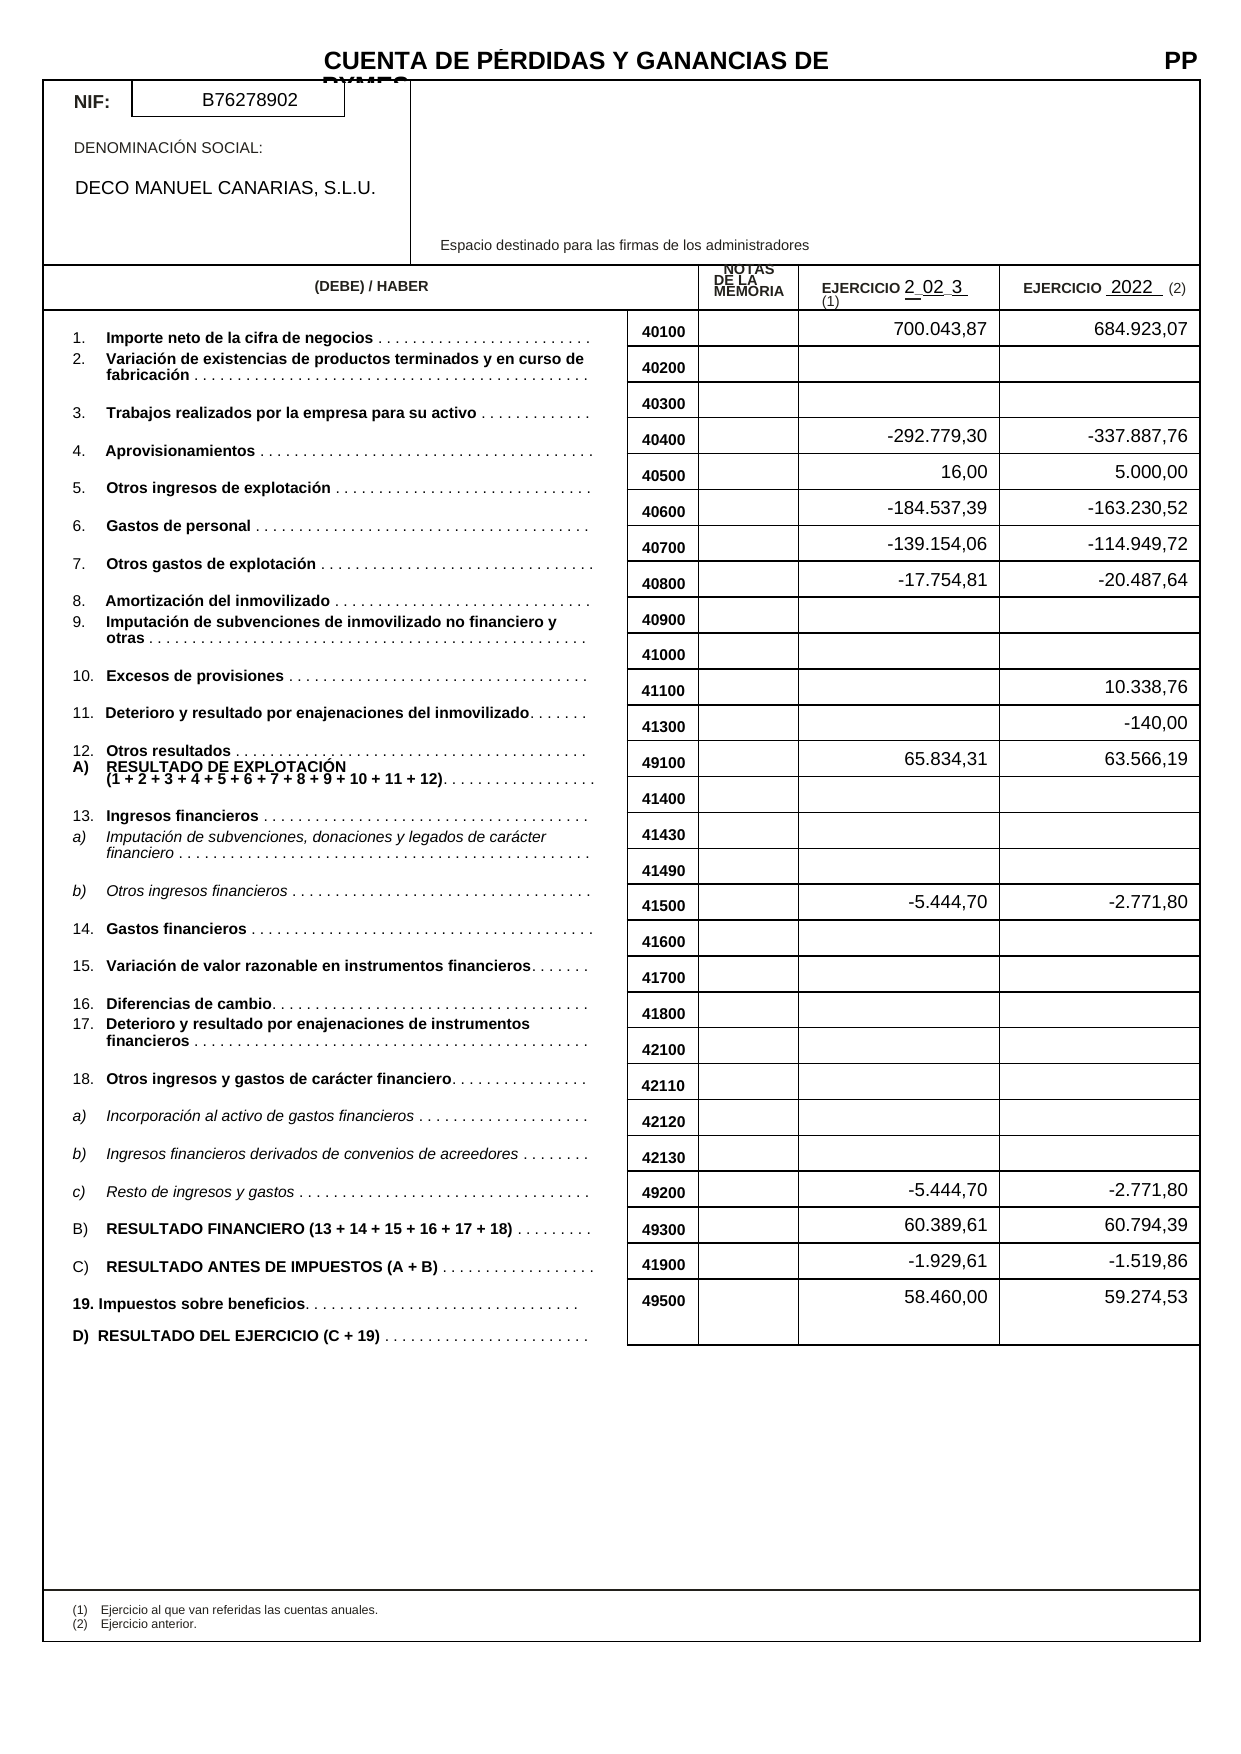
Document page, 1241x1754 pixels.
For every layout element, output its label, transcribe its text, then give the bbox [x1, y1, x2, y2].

table_cell [699, 957, 798, 991]
table_cell [1000, 1064, 1199, 1098]
table_cell -1.519,86 [1000, 1244, 1199, 1278]
table_cell 41700 [628, 957, 698, 991]
table_cell 40200 [628, 347, 698, 381]
table_header NIF: [44, 81, 131, 116]
table_cell 58.460,00 [799, 1280, 999, 1344]
table_cell [799, 813, 999, 847]
table_cell [799, 634, 999, 668]
table_cell [699, 1136, 798, 1170]
table_cell 60.794,39 [1000, 1208, 1199, 1242]
table_cell 42130 [628, 1136, 698, 1170]
table_cell 40800 [628, 562, 698, 596]
table_cell DENOMINACIÓN SOCIAL: DECO MANUEL CANARIAS, S.L.U. [44, 116, 410, 264]
table_cell [699, 490, 798, 524]
table_cell [699, 813, 798, 847]
table_cell [699, 418, 798, 453]
table_cell [699, 634, 798, 668]
table_cell -5.444,70 [799, 885, 999, 919]
table_cell -337.887,76 [1000, 418, 1199, 453]
table_cell [1000, 849, 1199, 883]
table_cell 59.274,53 [1000, 1280, 1199, 1344]
table_cell 40400 [628, 418, 698, 453]
table_cell [799, 1136, 999, 1170]
table_cell [699, 1100, 798, 1134]
table_cell [799, 957, 999, 991]
table_cell [699, 383, 798, 417]
table_cell [1000, 993, 1199, 1027]
table_cell 40900 [628, 598, 698, 632]
table_cell 41600 [628, 921, 698, 955]
table_cell [44, 1344, 1199, 1589]
table_cell 49500 [628, 1280, 698, 1344]
table_cell [799, 347, 999, 381]
table_cell 42120 [628, 1100, 698, 1134]
table_cell [799, 383, 999, 417]
table_cell -2.771,80 [1000, 1172, 1199, 1206]
table_cell 41430 [628, 813, 698, 847]
table_cell 41500 [628, 885, 698, 919]
table_cell 40500 [628, 454, 698, 488]
table_cell [699, 526, 798, 560]
table_cell [699, 1172, 798, 1206]
table_cell 684.923,07 [1000, 311, 1199, 345]
table_cell 700.043,87 [799, 311, 999, 345]
table_cell 60.389,61 [799, 1208, 999, 1242]
table_cell -184.537,39 [799, 490, 999, 524]
table_cell EJERCICIO 2022 (2) [1000, 266, 1199, 309]
table_cell [699, 347, 798, 381]
table_header [345, 81, 410, 116]
table_cell [699, 1028, 798, 1063]
table_cell [699, 921, 798, 955]
table_cell -139.154,06 [799, 526, 999, 560]
table_cell 40100 [628, 311, 698, 345]
table_cell [799, 706, 999, 740]
table_cell 63.566,19 [1000, 741, 1199, 776]
table_cell [699, 885, 798, 919]
table_cell [699, 777, 798, 811]
table_cell 41000 [628, 634, 698, 668]
table_cell (DEBE) / HABER [44, 266, 698, 309]
table_cell [1000, 598, 1199, 632]
table_cell [799, 1064, 999, 1098]
table_cell -114.949,72 [1000, 526, 1199, 560]
table_cell [699, 670, 798, 704]
table_cell [1000, 957, 1199, 991]
table_cell Importe neto de la cifra de negocios . . . . . . . . . . . . . . . . . . . . . . . . . Variación de existencias de productos terminados y en curso de fabricación . . . . . . . . . . . . . . . . . . . . . . . . . . . . . . . . . . . . . . . . . . . . . . Trabajos realizados por la empresa para su activo . . . . . . . . . . . . . Aprovisionamientos . . . . . . . . . . . . . . . . . . . . . . . . . . . . . . . . . . . . . . . Otros ingresos de explotación . . . . . . . . . . . . . . . . . . . . . . . . . . . . . . Gastos de personal . . . . . . . . . . . . . . . . . . . . . . . . . . . . . . . . . . . . . . . Otros gastos de explotación . . . . . . . . . . . . . . . . . . . . . . . . . . . . . . . . Amortización del inmovilizado . . . . . . . . . . . . . . . . . . . . . . . . . . . . . . Imputación de subvenciones de inmovilizado no financiero y otras . . . . . . . . . . . . . . . . . . . . . . . . . . . . . . . . . . . . . . . . . . . . . . . . . . . Excesos de provisiones . . . . . . . . . . . . . . . . . . . . . . . . . . . . . . . . . . . Deterioro y resultado por enajenaciones del inmovilizado. . . . . . . Otros resultados . . . . . . . . . . . . . . . . . . . . . . . . . . . . . . . . . . . . . . . . . RESULTADO DE EXPLOTACIÓN (1 + 2 + 3 + 4 + 5 + 6 + 7 + 8 + 9 + 10 + 11 + 12). . . . . . . . . . . . . . . . . . Ingresos financieros . . . . . . . . . . . . . . . . . . . . . . . . . . . . . . . . . . . . . . Imputación de subvenciones, donaciones y legados de carácter financiero . . . . . . . . . . . . . . . . . . . . . . . . . . . . . . . . . . . . . . . . . . . . . . . . Otros ingresos financieros . . . . . . . . . . . . . . . . . . . . . . . . . . . . . . . . . . . Gastos financieros . . . . . . . . . . . . . . . . . . . . . . . . . . . . . . . . . . . . . . . . Variación de valor razonable en instrumentos financieros. . . . . . . Diferencias de cambio. . . . . . . . . . . . . . . . . . . . . . . . . . . . . . . . . . . . . Deterioro y resultado por enajenaciones de instrumentos financieros . . . . . . . . . . . . . . . . . . . . . . . . . . . . . . . . . . . . . . . . . . . . . . Otros ingresos y gastos de carácter financiero. . . . . . . . . . . . . . . . Incorporación al activo de gastos financieros . . . . . . . . . . . . . . . . . . . . Ingresos financieros derivados de convenios de acreedores . . . . . . . . Resto de ingresos y gastos . . . . . . . . . . . . . . . . . . . . . . . . . . . . . . . . . . RESULTADO FINANCIERO (13 + 14 + 15 + 16 + 17 + 18) . . . . . . . . . RESULTADO ANTES DE IMPUESTOS (A + B) . . . . . . . . . . . . . . . . . . 19. Impuestos sobre beneficios. . . . . . . . . . . . . . . . . . . . . . . . . . . . . . . . D) RESULTADO DEL EJERCICIO (C + 19) . . . . . . . . . . . . . . . . . . . . . . . . [44, 311, 627, 1344]
table_cell [1000, 1028, 1199, 1063]
table_cell [1000, 1100, 1199, 1134]
table_cell -17.754,81 [799, 562, 999, 596]
table_header B76278902 [133, 81, 344, 116]
table_header Espacio destinado para las firmas de los administradores [411, 81, 1199, 264]
table_cell [1000, 347, 1199, 381]
table_cell -2.771,80 [1000, 885, 1199, 919]
table_cell [699, 598, 798, 632]
table_cell [699, 993, 798, 1027]
table_cell NOTAS DE LA MEMORIA [699, 266, 798, 309]
table_cell 41900 [628, 1244, 698, 1278]
table_cell [1000, 813, 1199, 847]
table_cell [699, 1208, 798, 1242]
table_cell 49100 [628, 741, 698, 776]
table_cell 49300 [628, 1208, 698, 1242]
table_cell [699, 1064, 798, 1098]
table_cell 42110 [628, 1064, 698, 1098]
table_cell 41300 [628, 706, 698, 740]
table_cell 41800 [628, 993, 698, 1027]
table_cell 41100 [628, 670, 698, 704]
table_cell -292.779,30 [799, 418, 999, 453]
table_cell Ejercicio al que van referidas las cuentas anuales. Ejercicio anterior. [44, 1591, 1199, 1641]
table_cell [699, 562, 798, 596]
table_cell EJERCICIO 2_02_3 (1) [799, 266, 999, 309]
table_cell [1000, 921, 1199, 955]
table_cell 65.834,31 [799, 741, 999, 776]
table_cell [799, 777, 999, 811]
table_cell 40600 [628, 490, 698, 524]
table_cell [699, 1244, 798, 1278]
table_cell 40300 [628, 383, 698, 417]
table_cell [699, 741, 798, 776]
table_cell 49200 [628, 1172, 698, 1206]
table_cell -163.230,52 [1000, 490, 1199, 524]
table_cell [799, 1028, 999, 1063]
table_cell [799, 670, 999, 704]
table_cell [699, 706, 798, 740]
table_cell [1000, 634, 1199, 668]
table_cell -20.487,64 [1000, 562, 1199, 596]
table_cell -5.444,70 [799, 1172, 999, 1206]
table_cell [699, 311, 798, 345]
table_cell -140,00 [1000, 706, 1199, 740]
table_cell [1000, 777, 1199, 811]
table_cell [699, 1280, 798, 1344]
table_cell [1000, 383, 1199, 417]
table_cell [1000, 1136, 1199, 1170]
table_cell [799, 921, 999, 955]
table_cell -1.929,61 [799, 1244, 999, 1278]
table_cell 5.000,00 [1000, 454, 1199, 488]
table_cell 41490 [628, 849, 698, 883]
table_cell [699, 849, 798, 883]
table_cell [799, 1100, 999, 1134]
table_cell [799, 993, 999, 1027]
table_cell [699, 454, 798, 488]
table_cell 41400 [628, 777, 698, 811]
table_cell [799, 598, 999, 632]
table_cell 42100 [628, 1028, 698, 1063]
table_cell 10.338,76 [1000, 670, 1199, 704]
table_cell 16,00 [799, 454, 999, 488]
table_cell 40700 [628, 526, 698, 560]
table_cell [799, 849, 999, 883]
